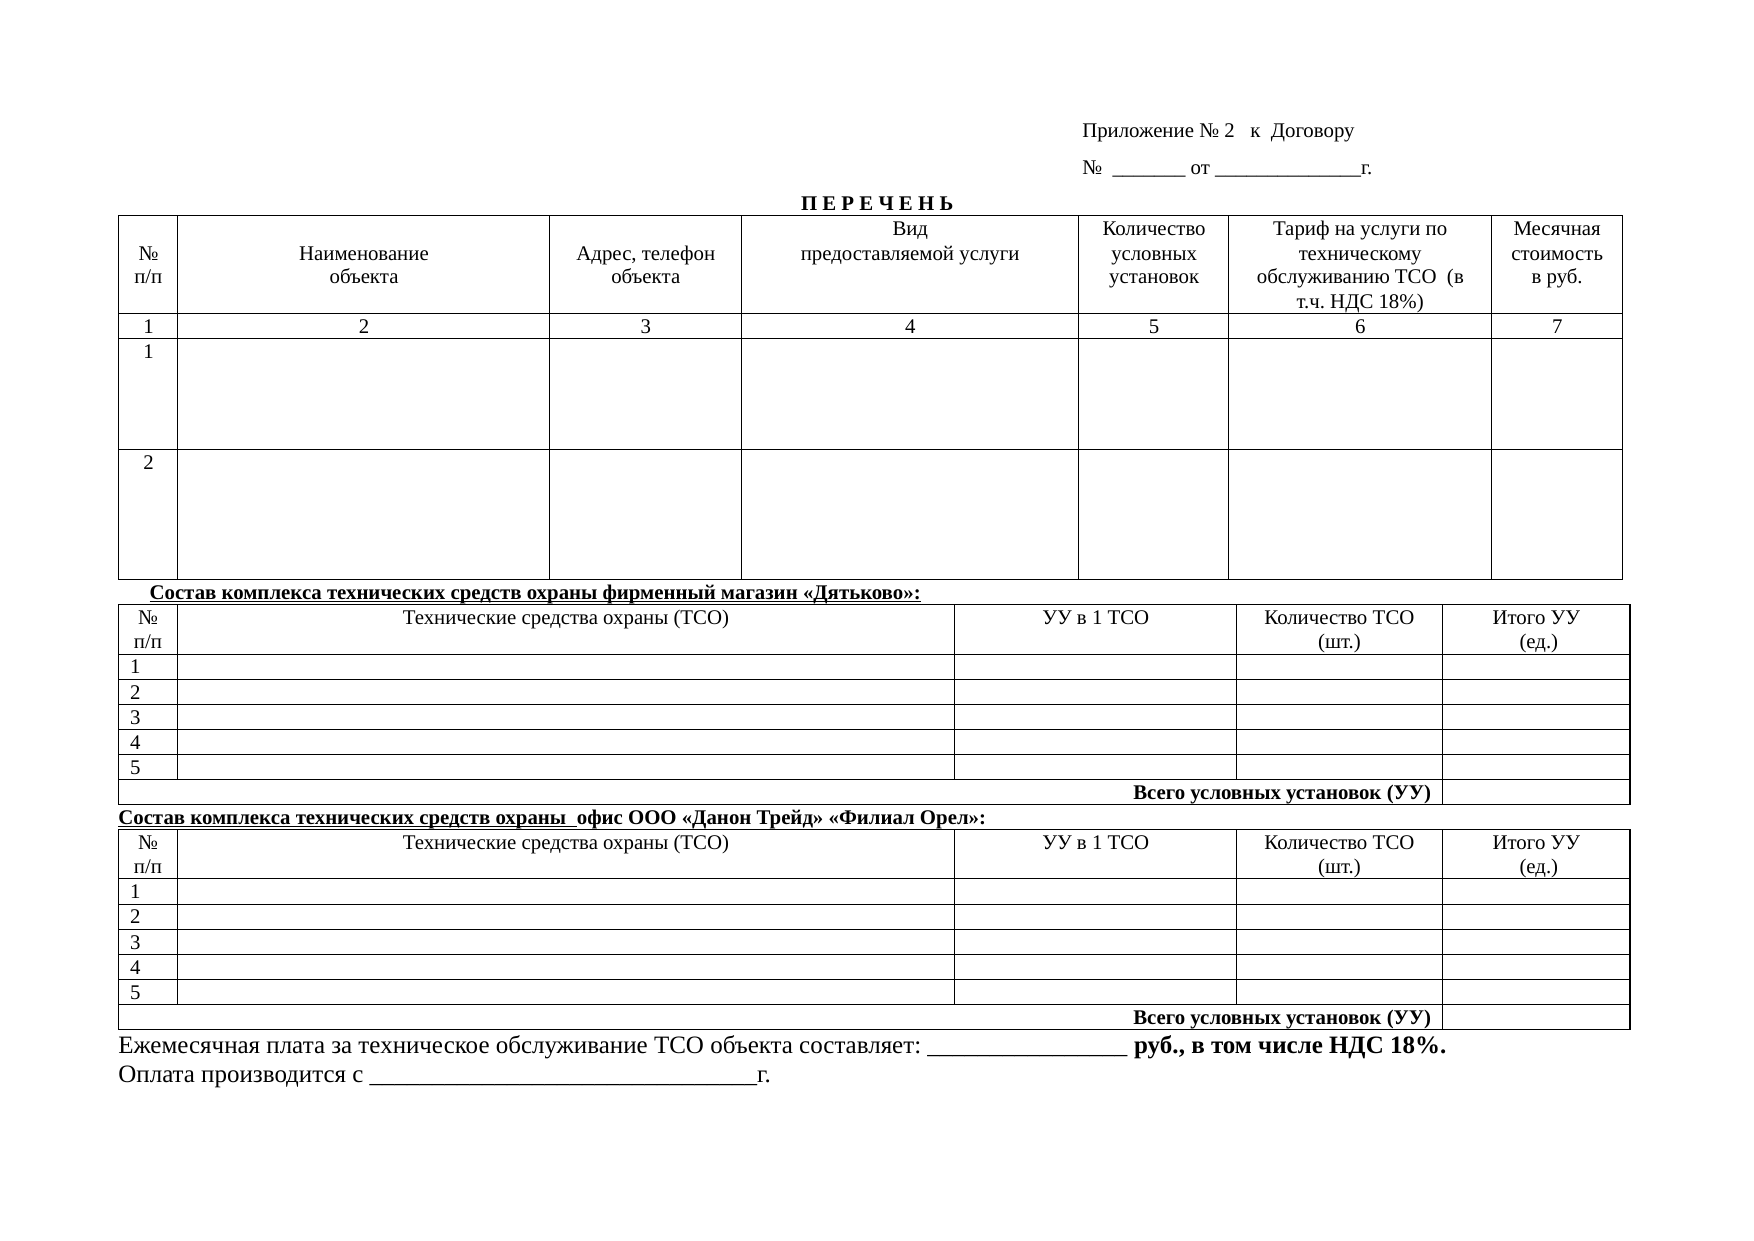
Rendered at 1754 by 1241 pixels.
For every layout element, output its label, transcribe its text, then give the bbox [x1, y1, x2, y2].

table_cell [955, 955, 1236, 979]
table_cell [1443, 1005, 1629, 1029]
table_cell [1443, 879, 1629, 903]
table_cell 6 [1229, 314, 1491, 338]
table_cell [1237, 930, 1442, 954]
text Состав комплекса технических средств охраны офис ООО «Данон Трейд» «Филиал Орел»: [118, 805, 1636, 829]
table_cell [178, 755, 954, 779]
table_header Вид предоставляемой услуги [742, 216, 1078, 313]
table_cell 5 [119, 755, 177, 779]
table_cell [1237, 680, 1442, 704]
table_header Месячная стоимость в руб. [1492, 216, 1622, 313]
table_cell 1 [119, 655, 177, 678]
table_cell [178, 450, 549, 579]
table_cell [178, 905, 954, 928]
table_cell 2 [119, 905, 177, 928]
table_cell [1237, 905, 1442, 928]
table_cell [1443, 655, 1629, 678]
table_header УУ в 1 ТСО [955, 830, 1236, 878]
table_header Количество условных установок [1079, 216, 1228, 313]
table_header Итого УУ (ед.) [1443, 605, 1629, 653]
table_cell [955, 655, 1236, 678]
table_cell [955, 930, 1236, 954]
table_cell [955, 980, 1236, 1004]
text Приложение № 2 к Договору [1077, 118, 1636, 142]
table_header УУ в 1 ТСО [955, 605, 1236, 653]
table_cell [1443, 755, 1629, 779]
table_cell [178, 730, 954, 754]
table_cell 5 [119, 980, 177, 1004]
table_header Количество ТСО (шт.) [1237, 605, 1442, 653]
table_header Количество ТСО (шт.) [1237, 830, 1442, 878]
table_header Технические средства охраны (ТСО) [178, 830, 954, 878]
table_header Наименование объекта [178, 216, 549, 313]
table_cell 1 [119, 879, 177, 903]
table_cell [178, 930, 954, 954]
table_cell [1443, 930, 1629, 954]
table_cell [955, 705, 1236, 729]
table_cell [955, 730, 1236, 754]
table_cell [1443, 955, 1629, 979]
table_cell [1443, 905, 1629, 928]
table_header № п/п [119, 216, 177, 313]
table_header Итого УУ (ед.) [1443, 830, 1629, 878]
table_cell 4 [119, 730, 177, 754]
text Ежемесячная плата за техническое обслуживание ТСО объекта составляет: ________________ руб., в том числе НДС 18%. [118, 1030, 1636, 1059]
table_header Технические средства охраны (ТСО) [178, 605, 954, 653]
table_cell [742, 339, 1078, 449]
table_cell [742, 450, 1078, 579]
table_cell [178, 980, 954, 1004]
table_cell 2 [178, 314, 549, 338]
table_cell [1079, 450, 1228, 579]
table_cell 2 [119, 450, 177, 579]
table_cell [1443, 730, 1629, 754]
table_cell [955, 680, 1236, 704]
table_header Адрес, телефон объекта [550, 216, 741, 313]
table_cell [1237, 955, 1442, 979]
table_cell [1237, 705, 1442, 729]
table_cell [1443, 780, 1629, 804]
table_cell [1229, 450, 1491, 579]
table_cell 3 [550, 314, 741, 338]
table_cell 5 [1079, 314, 1228, 338]
table_cell [1443, 980, 1629, 1004]
table_cell [1229, 339, 1491, 449]
table_cell [955, 905, 1236, 928]
table_cell [1237, 655, 1442, 678]
table_cell [178, 655, 954, 678]
table_cell 4 [119, 955, 177, 979]
table_cell [1079, 339, 1228, 449]
table_cell 3 [119, 930, 177, 954]
table_cell [178, 955, 954, 979]
table_cell [178, 879, 954, 903]
table_cell 3 [119, 705, 177, 729]
table_cell [178, 680, 954, 704]
subtitle П Е Р Е Ч Е Н Ь [118, 191, 1636, 215]
table_cell [1237, 755, 1442, 779]
table_cell [178, 339, 549, 449]
table_cell 4 [742, 314, 1078, 338]
table_cell Всего условных установок (УУ) [119, 1005, 1442, 1029]
table_cell [550, 339, 741, 449]
table_cell [550, 450, 741, 579]
table_cell [1237, 980, 1442, 1004]
table_header Тариф на услуги по техническому обслуживанию ТСО (в т.ч. НДС 18%) [1229, 216, 1491, 313]
table_cell [1492, 450, 1622, 579]
table_cell [1237, 730, 1442, 754]
table_cell [955, 755, 1236, 779]
table_cell 2 [119, 680, 177, 704]
table_cell [1237, 879, 1442, 903]
table_cell Всего условных установок (УУ) [119, 780, 1442, 804]
table_cell [178, 705, 954, 729]
text № _______ от ______________г. [1077, 155, 1636, 179]
text Оплата производится с _______________________________г. [118, 1059, 1636, 1087]
table_cell 7 [1492, 314, 1622, 338]
table_header № п/п [119, 605, 177, 653]
table_cell 1 [119, 314, 177, 338]
table_cell [1443, 705, 1629, 729]
table_header № п/п [119, 830, 177, 878]
table_cell 1 [119, 339, 177, 449]
table_cell [1492, 339, 1622, 449]
table_cell [1443, 680, 1629, 704]
table_cell [955, 879, 1236, 903]
text Состав комплекса технических средств охраны фирменный магазин «Дятьково»: [118, 580, 1636, 604]
